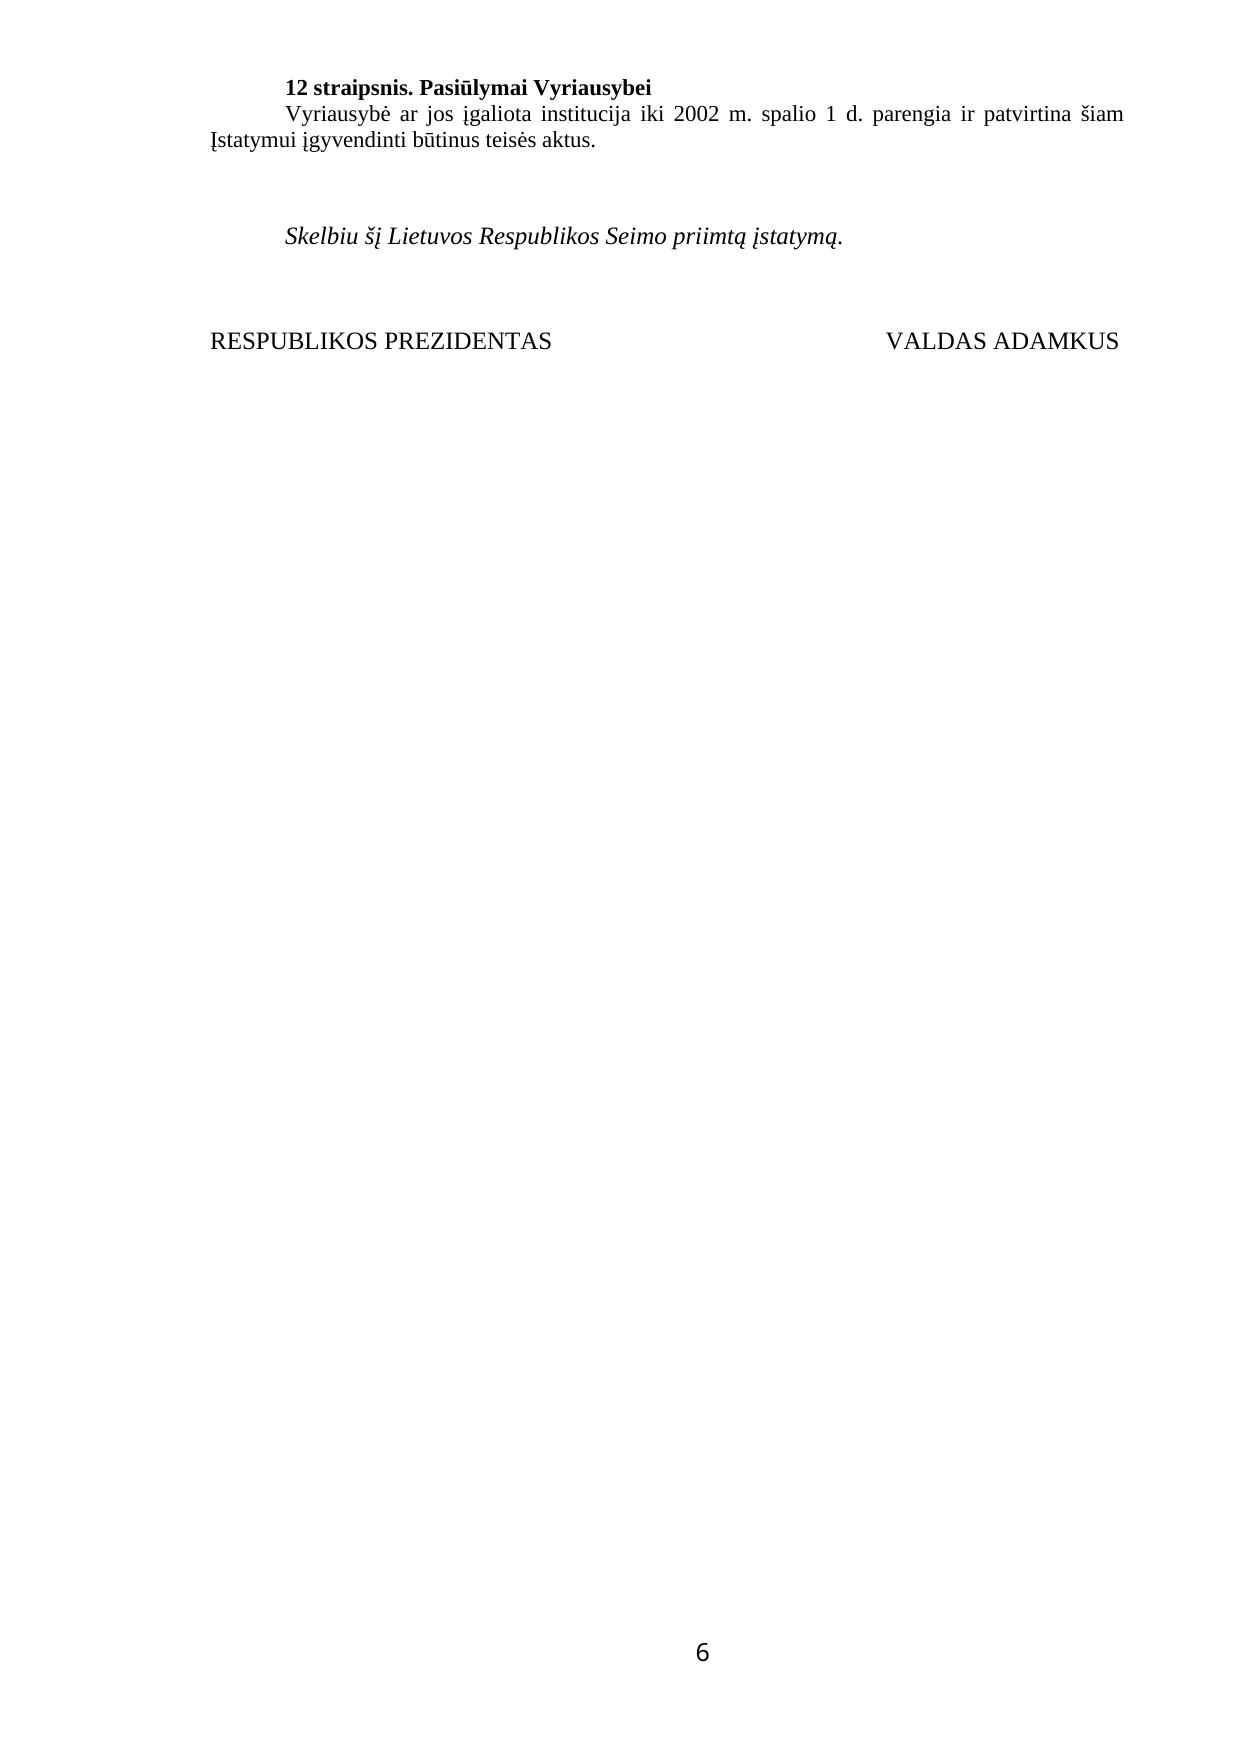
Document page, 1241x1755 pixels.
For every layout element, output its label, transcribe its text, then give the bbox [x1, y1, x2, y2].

text Skelbiu šį Lietuvos Respublikos Seimo priimtą įstatymą. [210, 221, 1126, 249]
text RESPUBLIKOS PREZIDENTAS VALDAS ADAMKUS [210, 326, 1126, 355]
text 12 straipsnis. Pasiūlymai Vyriausybei [210, 73, 1126, 100]
text Vyriausybė ar jos įgaliota institucija iki 2002 m. spalio 1 d. parengia ir patvirtina šiam Įstatymui įgyvendinti būtinus teisės aktus. [210, 100, 1126, 153]
